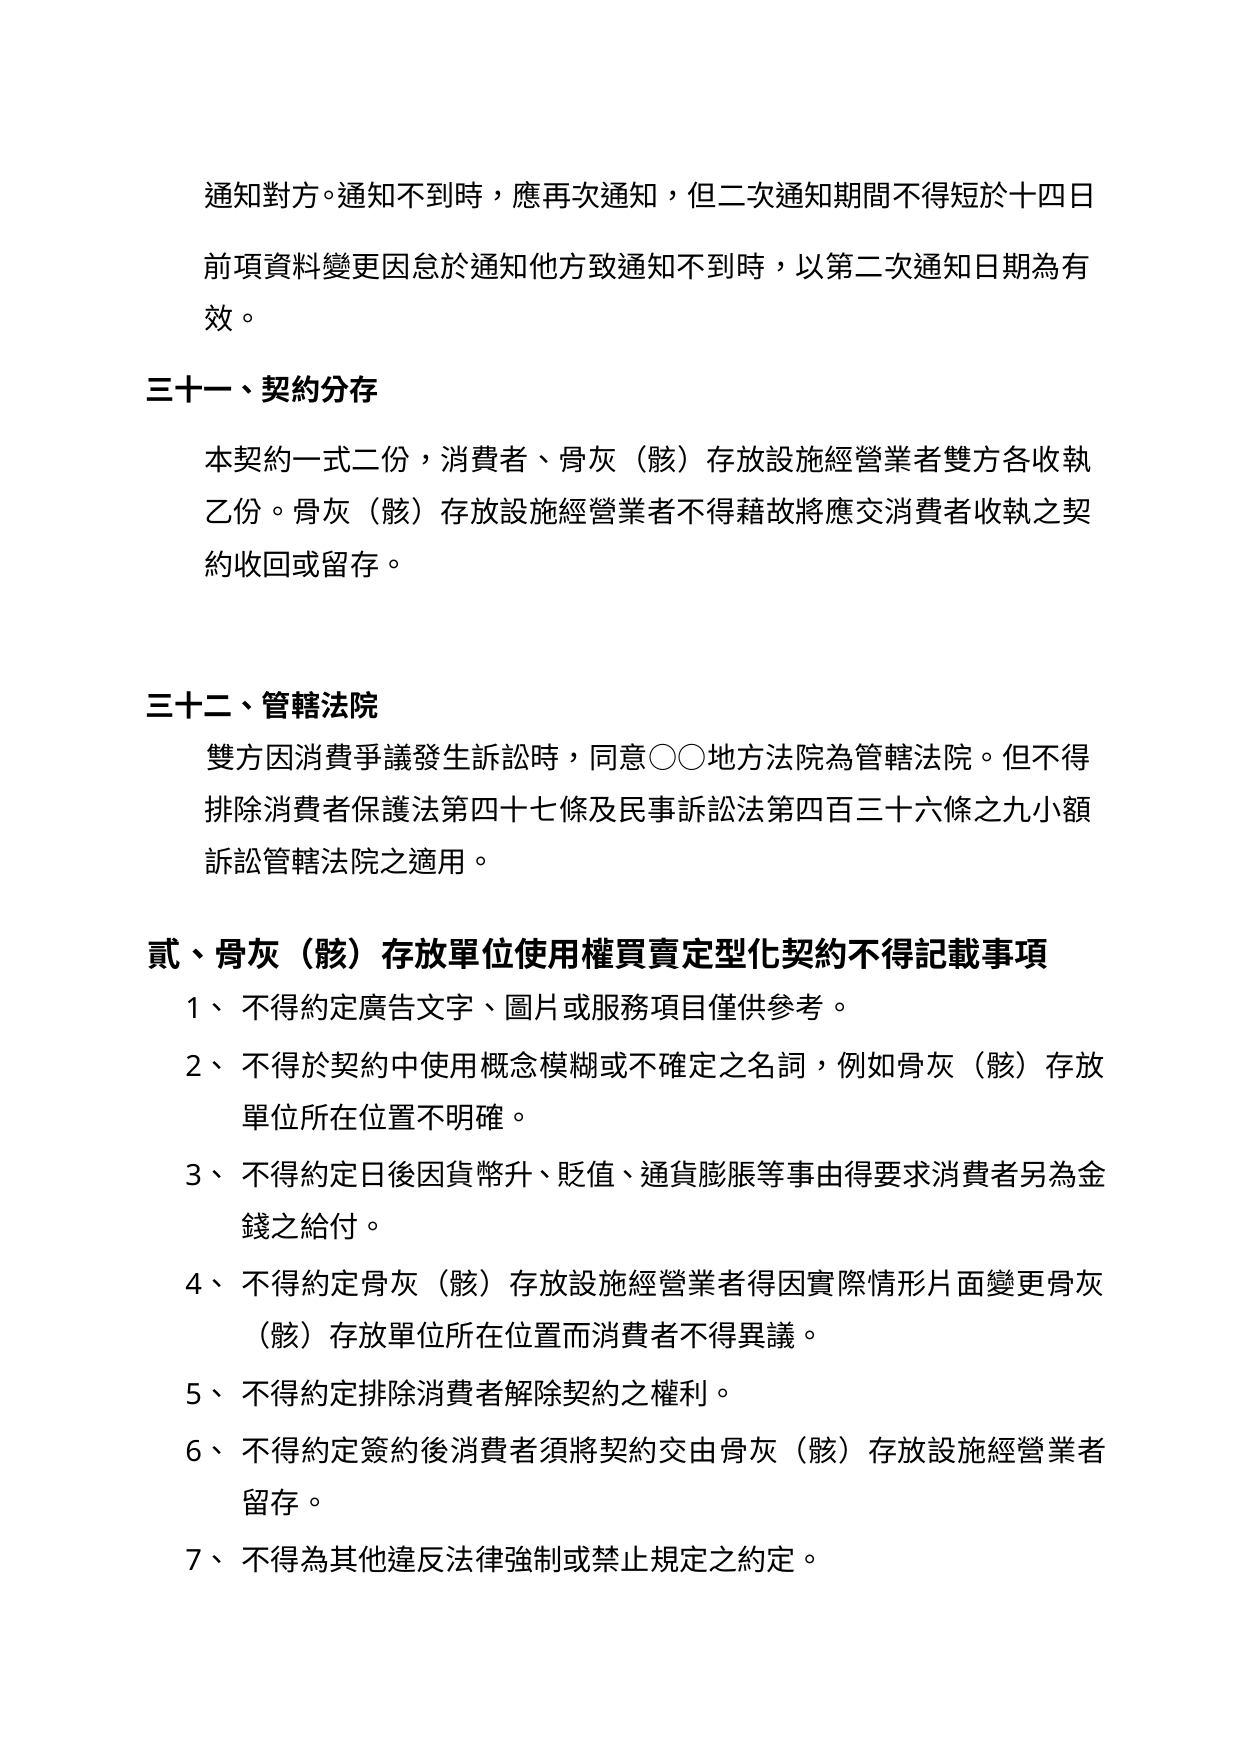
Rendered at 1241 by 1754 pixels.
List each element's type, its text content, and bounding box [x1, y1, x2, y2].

list 不得約定簽約後消費者須將契約交由骨灰（骸）存放設施經營業者留存。 [185, 1420, 1106, 1524]
text 本契約一式二份，消費者、骨灰（骸）存放設施經營業者雙方各收執乙份。骨灰（骸）存放設施經營業者不得藉故將應交消費者收執之契約收回或留存。 [204, 429, 1092, 585]
list 不得約定日後因貨幣升、貶值、通貨膨脹等事由得要求消費者另為金錢之給付。 [185, 1144, 1106, 1248]
text 貳、骨灰（骸）存放單位使用權買賣定型化契約不得記載事項 [148, 925, 1092, 977]
list 不得約定骨灰（骸）存放設施經營業者得因實際情形片面變更骨灰（骸）存放單位所在位置而消費者不得異議。 [185, 1253, 1106, 1357]
list 不得為其他違反法律強制或禁止規定之約定。 [185, 1529, 1106, 1581]
text 前項資料變更因怠於通知他方致通知不到時，以第二次通知日期為有效。 [204, 235, 1092, 339]
text 三十一、契約分存 [145, 358, 1092, 410]
list 不得約定排除消費者解除契約之權利。 [185, 1362, 1106, 1414]
text 雙方因消費爭議發生訴訟時，同意○○地方法院為管轄法院。但不得排除消費者保護法第四十七條及民事訴訟法第四百三十六條之九小額訴訟管轄法院之適用。 [204, 727, 1092, 883]
text 三十二、管轄法院 [145, 675, 1092, 727]
list 不得於契約中使用概念模糊或不確定之名詞，例如骨灰（骸）存放 單位所在位置不明確。 [185, 1034, 1106, 1138]
list 不得約定廣告文字、圖片或服務項目僅供參考。 [185, 977, 1106, 1029]
text 履行本契約之各項通知應以契約書上記載資料為準，如有變更應主動通知對方。通知不到時，應再次通知，但二次通知期間不得短於十四日。 [204, 164, 1092, 217]
